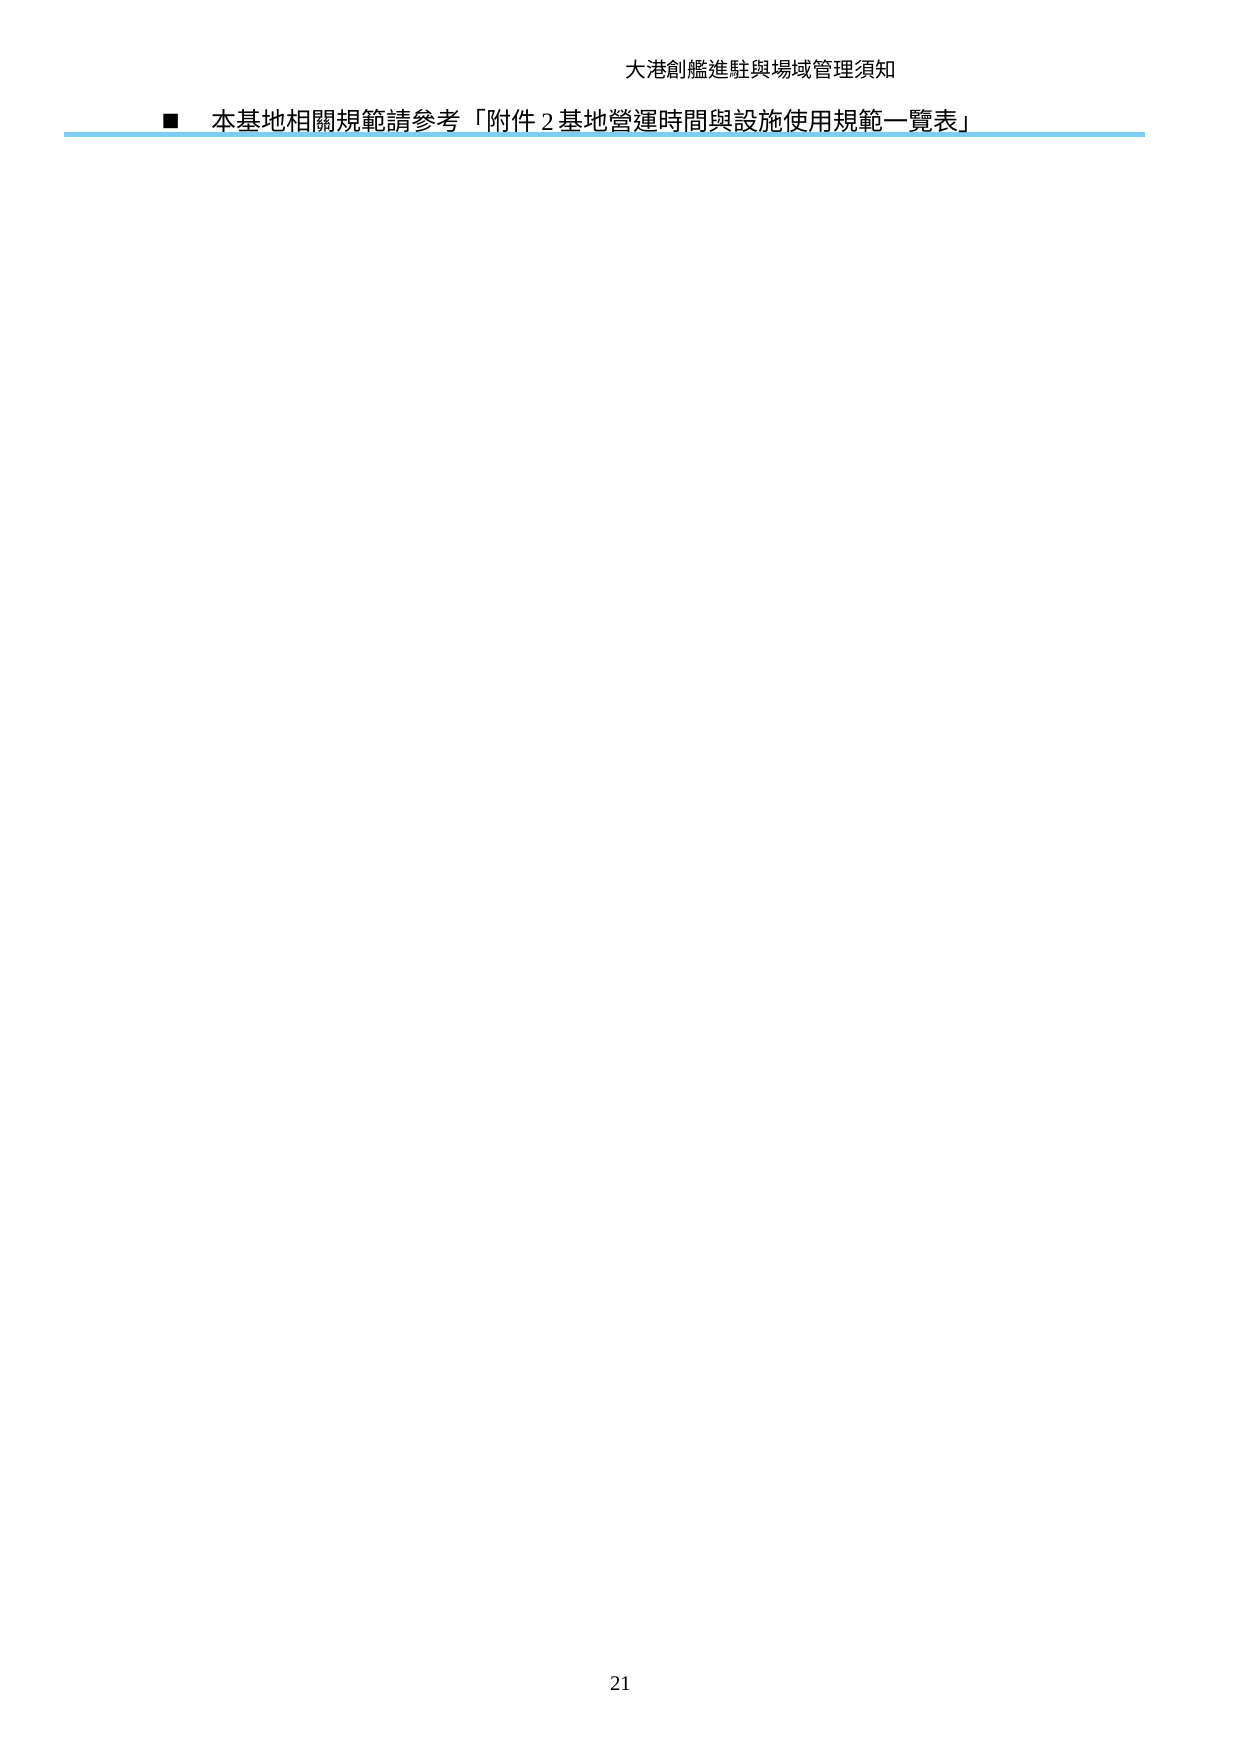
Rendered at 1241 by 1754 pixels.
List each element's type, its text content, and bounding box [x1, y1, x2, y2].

table_cell 進駐時收取3個月保證金（以輔導與管理維護費原價計算）。 使用基地公共設備因不當使用而造成電線、管路等毀損，將保留向個別進駐單位請款之權利。 公司登記-限獨立辦公室之進駐單位可進行公司登記（需事先告知本基地營運辦公室並自行申請）；契約屆滿或終止時，進駐單位應於20日內將設立地址遷移。 保證金以確認進駐單位遷出（同公司登記遷出程序）且完成點交後無息退還。 本基地相關規範請參考「附件2基地營運時間與設施使用規範一覽表」 [150, 94, 1145, 132]
table_cell [64, 94, 145, 132]
